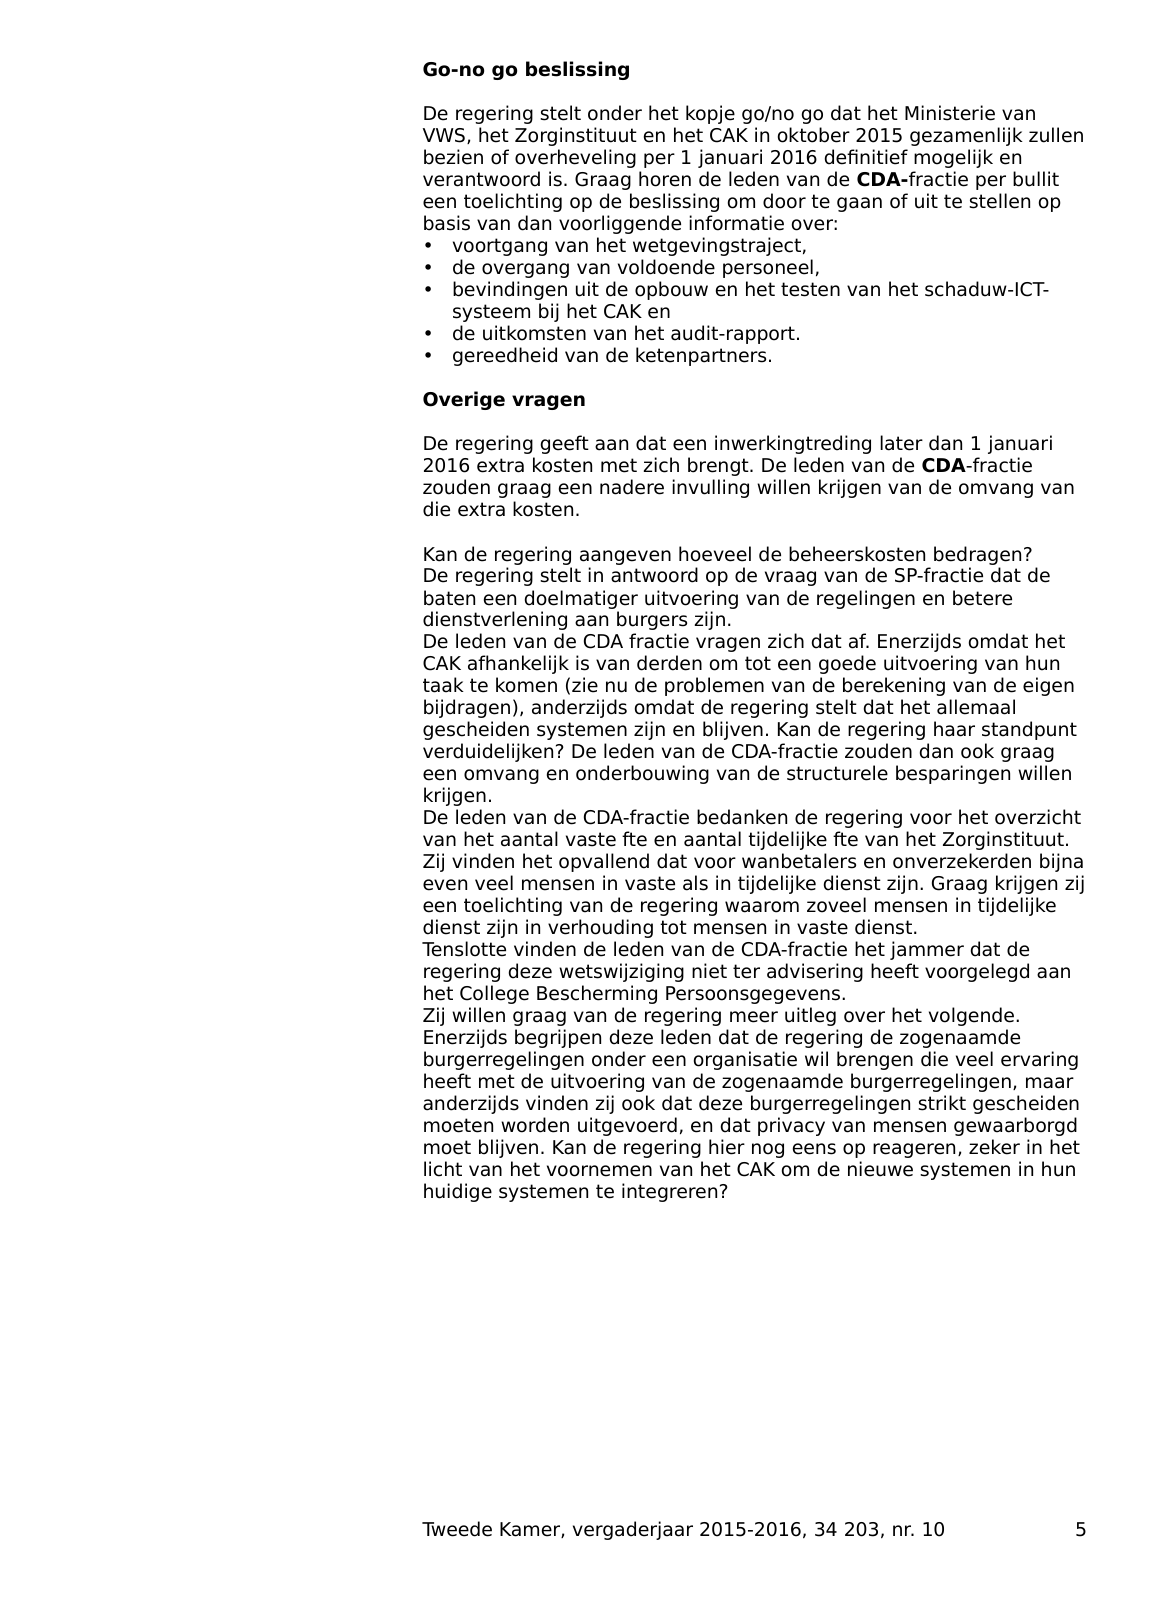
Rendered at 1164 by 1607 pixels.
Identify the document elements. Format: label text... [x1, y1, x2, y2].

text • de overgang van voldoende personeel, [422, 257, 1087, 279]
text De regering stelt onder het kopje go/no go dat het Ministerie van VWS, het Zorginstituut en het CAK in oktober 2015 gezamenlijk zullen bezien of overheveling per 1 januari 2016 definitief mogelijk en verantwoord is. Graag horen de leden van de CDA-fractie per bullit een toelichting op de beslissing om door te gaan of uit te stellen op basis van dan voorliggende informatie over: [422, 103, 1087, 235]
text • bevindingen uit de opbouw en het testen van het schaduw-ICT-systeem bij het CAK en [422, 279, 1087, 323]
subtitle Overige vragen [422, 389, 1087, 411]
text • gereedheid van de ketenpartners. [422, 345, 1087, 367]
text De regering geeft aan dat een inwerkingtreding later dan 1 januari 2016 extra kosten met zich brengt. De leden van de CDA-fractie zouden graag een nadere invulling willen krijgen van de omvang van die extra kosten. [422, 433, 1087, 521]
text De leden van de CDA-fractie bedanken de regering voor het overzicht van het aantal vaste fte en aantal tijdelijke fte van het Zorginstituut. Zij vinden het opvallend dat voor wanbetalers en onverzekerden bijna even veel mensen in vaste als in tijdelijke dienst zijn. Graag krijgen zij een toelichting van de regering waarom zoveel mensen in tijdelijke dienst zijn in verhouding tot mensen in vaste dienst. [422, 807, 1087, 939]
text Kan de regering aangeven hoeveel de beheerskosten bedragen? [422, 543, 1087, 565]
text Zij willen graag van de regering meer uitleg over het volgende. Enerzijds begrijpen deze leden dat de regering de zogenaamde burgerregelingen onder een organisatie wil brengen die veel ervaring heeft met de uitvoering van de zogenaamde burgerregelingen, maar anderzijds vinden zij ook dat deze burgerregelingen strikt gescheiden moeten worden uitgevoerd, en dat privacy van mensen gewaarborgd moet blijven. Kan de regering hier nog eens op reageren, zeker in het licht van het voornemen van het CAK om de nieuwe systemen in hun huidige systemen te integreren? [422, 1005, 1087, 1203]
text • voortgang van het wetgevingstraject, [422, 235, 1087, 257]
text • de uitkomsten van het audit-rapport. [422, 323, 1087, 345]
subtitle Go-no go beslissing [422, 59, 1087, 81]
text Tenslotte vinden de leden van de CDA-fractie het jammer dat de regering deze wetswijziging niet ter advisering heeft voorgelegd aan het College Bescherming Persoonsgegevens. [422, 939, 1087, 1005]
text De regering stelt in antwoord op de vraag van de SP-fractie dat de baten een doelmatiger uitvoering van de regelingen en betere dienstverlening aan burgers zijn. [422, 565, 1087, 631]
text De leden van de CDA fractie vragen zich dat af. Enerzijds omdat het CAK afhankelijk is van derden om tot een goede uitvoering van hun taak te komen (zie nu de problemen van de berekening van de eigen bijdragen), anderzijds omdat de regering stelt dat het allemaal gescheiden systemen zijn en blijven. Kan de regering haar standpunt verduidelijken? De leden van de CDA-fractie zouden dan ook graag een omvang en onderbouwing van de structurele besparingen willen krijgen. [422, 631, 1087, 807]
